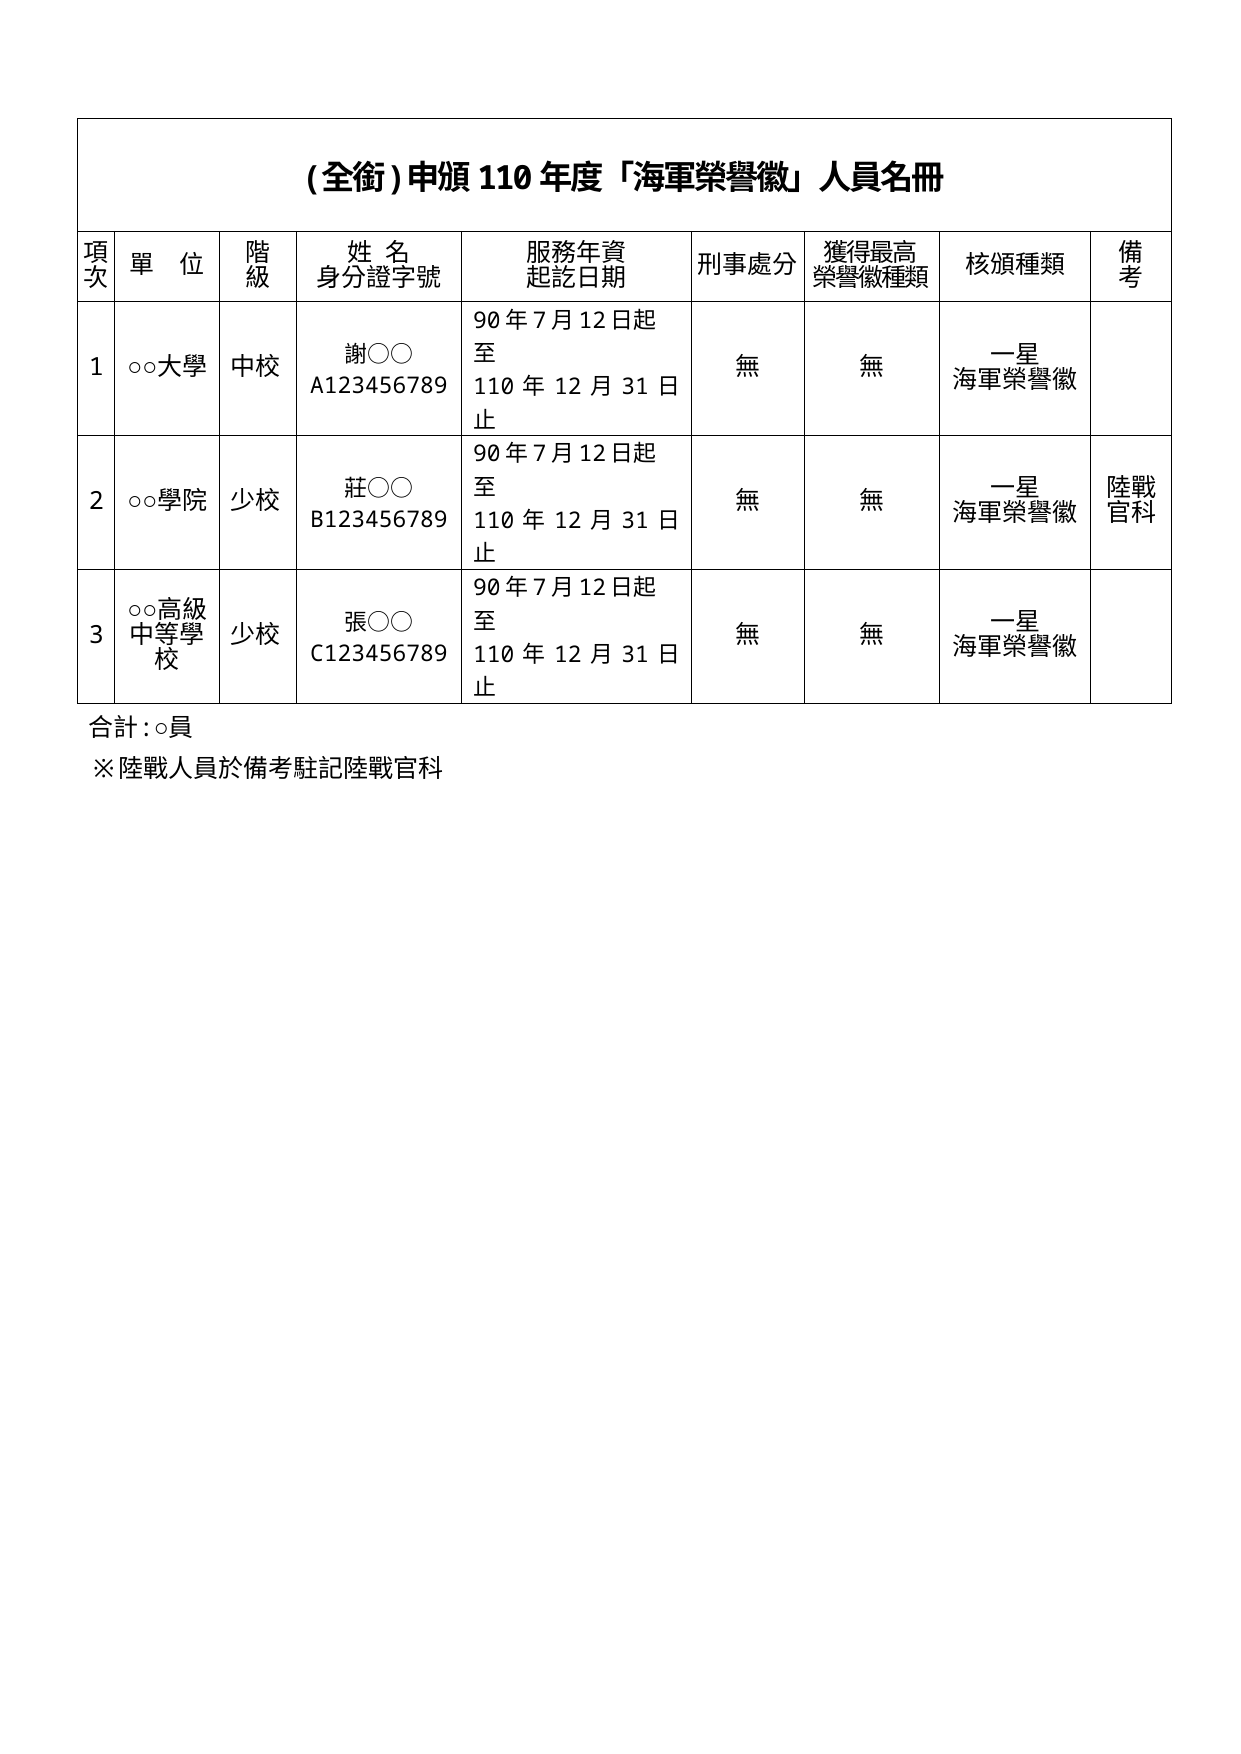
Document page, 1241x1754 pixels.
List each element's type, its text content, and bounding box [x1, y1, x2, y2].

table_cell 2 [78, 436, 114, 568]
table_cell 3 [78, 570, 114, 702]
table_cell 核頒種類 [940, 232, 1090, 301]
table_cell 張○○ C123456789 [297, 570, 461, 702]
table_cell 項 次 [78, 232, 114, 301]
table_cell 無 [692, 436, 804, 568]
table_cell ○○大學 [115, 302, 219, 435]
table_cell 獲得最高 榮譽徽種類 [805, 232, 939, 301]
table_cell 備 考 [1091, 232, 1171, 301]
table_cell 姓 名 身分證字號 [297, 232, 461, 301]
table_cell ○○高級中等學校 [115, 570, 219, 702]
table_cell 無 [692, 302, 804, 435]
table_cell 一星 海軍榮譽徽 [940, 436, 1090, 568]
table_cell 莊○○ B123456789 [297, 436, 461, 568]
table_cell 一星 海軍榮譽徽 [940, 302, 1090, 435]
table_cell 一星 海軍榮譽徽 [940, 570, 1090, 702]
table_cell 無 [805, 302, 939, 435]
text ※陸戰人員於備考駐記陸戰官科 [89, 744, 1152, 786]
table_cell 階 級 [220, 232, 296, 301]
table_cell 單 位 [115, 232, 219, 301]
table_cell 謝○○ A123456789 [297, 302, 461, 435]
table_cell 少校 [220, 570, 296, 702]
table_cell 無 [805, 570, 939, 702]
table_cell 刑事處分 [692, 232, 804, 301]
table_cell 90年7月12日起 至 110年12月31日止 [462, 570, 691, 702]
table_cell 少校 [220, 436, 296, 568]
text 合計:○員 [89, 704, 1152, 744]
table_cell 無 [805, 436, 939, 568]
table_cell [1091, 570, 1171, 702]
table_cell 中校 [220, 302, 296, 435]
table_cell 無 [692, 570, 804, 702]
table_cell ○○學院 [115, 436, 219, 568]
table_cell 服務年資 起訖日期 [462, 232, 691, 301]
table_cell 90年7月12日起 至 110年12月31日止 [462, 302, 691, 435]
table_cell 90年7月12日起 至 110年12月31日止 [462, 436, 691, 568]
table_cell [1091, 302, 1171, 435]
table_cell 陸戰官科 [1091, 436, 1171, 568]
table_header (全銜)申頒110年度「海軍榮譽徽」人員名冊 [78, 119, 1171, 231]
table_cell 1 [78, 302, 114, 435]
